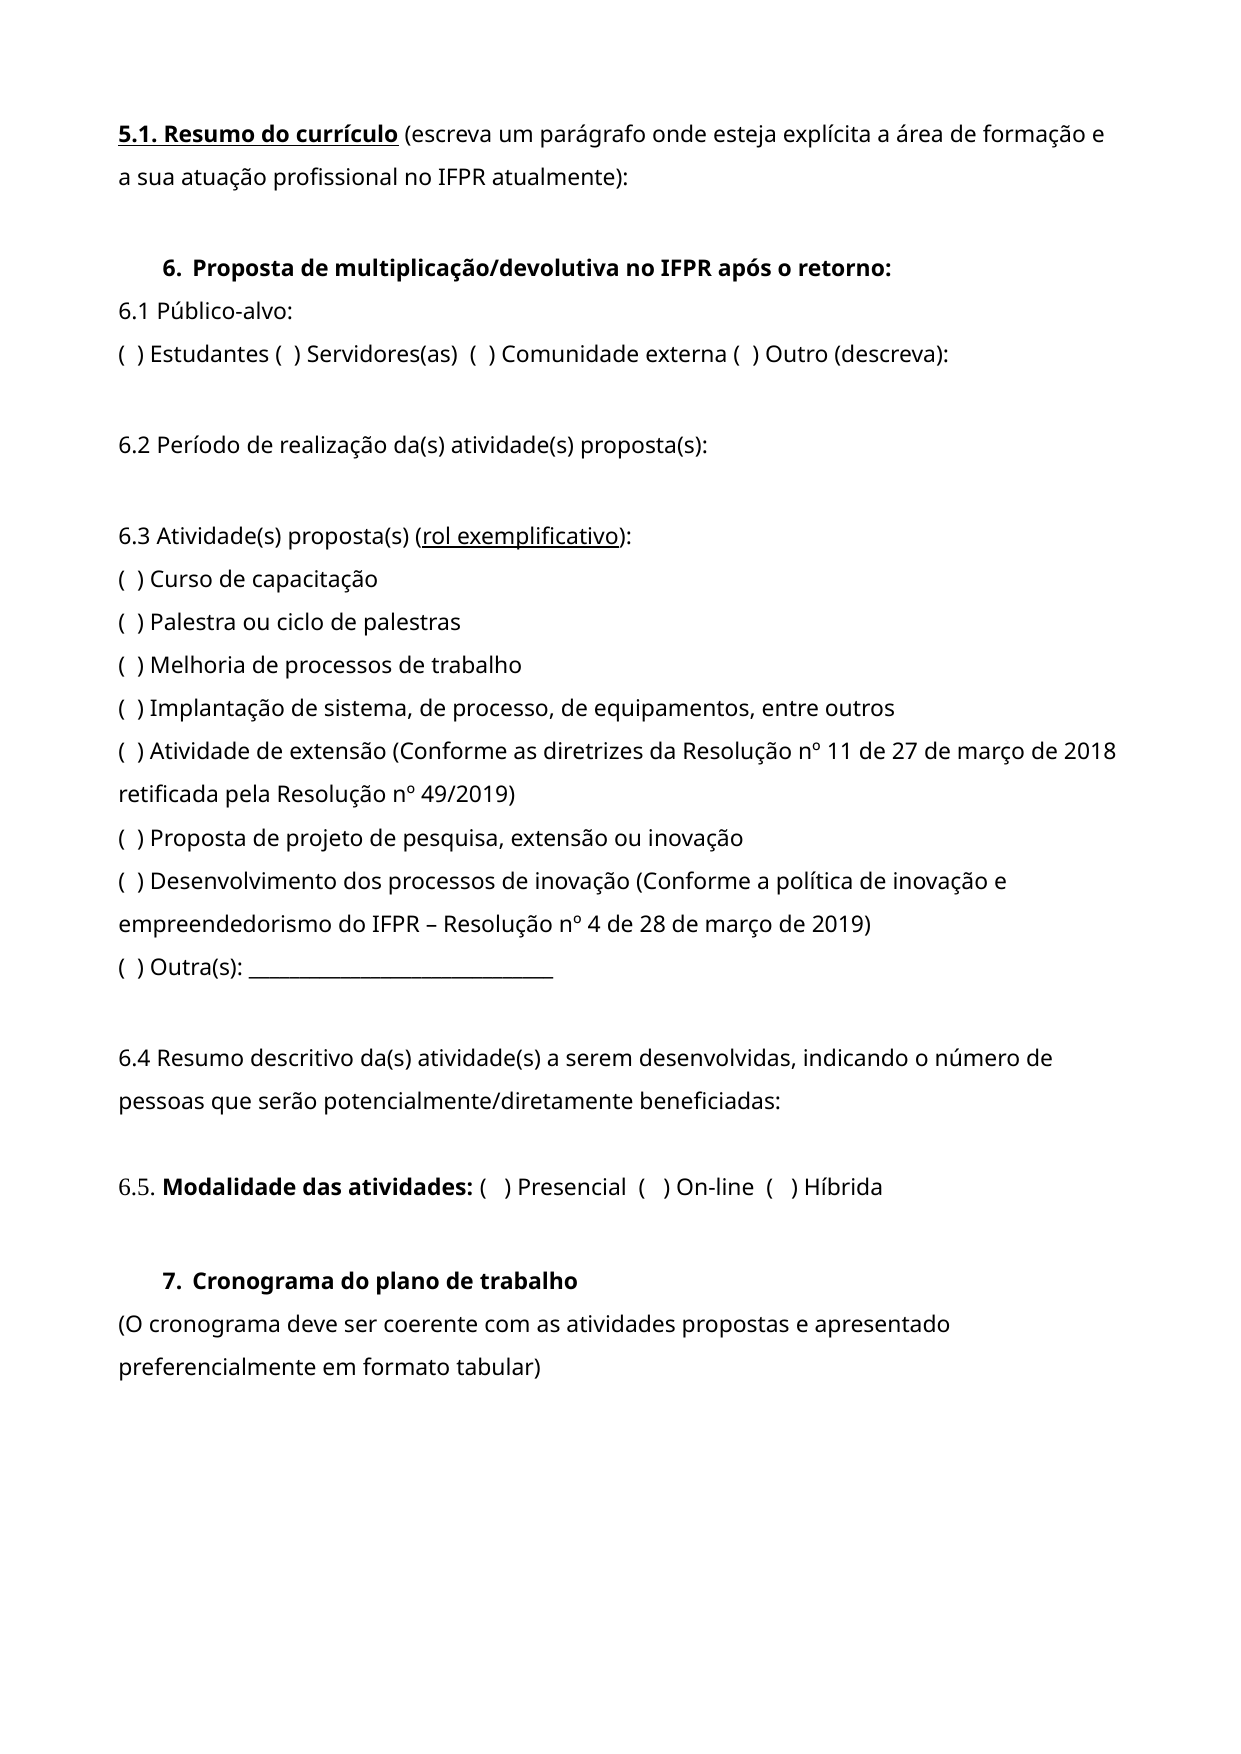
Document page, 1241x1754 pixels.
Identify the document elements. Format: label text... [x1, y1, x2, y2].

text 6.4 Resumo descritivo da(s) atividade(s) a serem desenvolvidas, indicando o número de pessoas que serão potencialmente/diretamente beneficiadas: [118, 1042, 1122, 1116]
text 5.1. Resumo do currículo (escreva um parágrafo onde esteja explícita a área de formação e a sua atuação profissional no IFPR atualmente): [118, 118, 1122, 192]
text ( ) Estudantes ( ) Servidores(as) ( ) Comunidade externa ( ) Outro (descreva): [118, 338, 1122, 369]
text 6.2 Período de realização da(s) atividade(s) proposta(s): [118, 429, 1122, 460]
text ( ) Desenvolvimento dos processos de inovação (Conforme a política de inovação e empreendedorismo do IFPR – Resolução nº 4 de 28 de março de 2019) [118, 865, 1122, 939]
text ( ) Atividade de extensão (Conforme as diretrizes da Resolução nº 11 de 27 de março de 2018 retificada pela Resolução nº 49/2019) [118, 735, 1122, 810]
list Cronograma do plano de trabalho [162, 1265, 1122, 1296]
text 6.5. Modalidade das atividades: ( ) Presencial ( ) On-line ( ) Híbrida [118, 1171, 1122, 1202]
text ( ) Outra(s): ______________________________ [118, 951, 1122, 982]
text ( ) Melhoria de processos de trabalho [118, 649, 1122, 680]
text 6.1 Público-alvo: [118, 295, 1122, 326]
text ( ) Proposta de projeto de pesquisa, extensão ou inovação [118, 822, 1122, 853]
text ( ) Palestra ou ciclo de palestras [118, 606, 1122, 637]
list Proposta de multiplicação/devolutiva no IFPR após o retorno: [162, 252, 1122, 283]
text ( ) Implantação de sistema, de processo, de equipamentos, entre outros [118, 692, 1122, 723]
text (O cronograma deve ser coerente com as atividades propostas e apresentado preferencialmente em formato tabular) [118, 1308, 1122, 1382]
text 6.3 Atividade(s) proposta(s) (rol exemplificativo): [118, 520, 1122, 551]
text ( ) Curso de capacitação [118, 563, 1122, 594]
